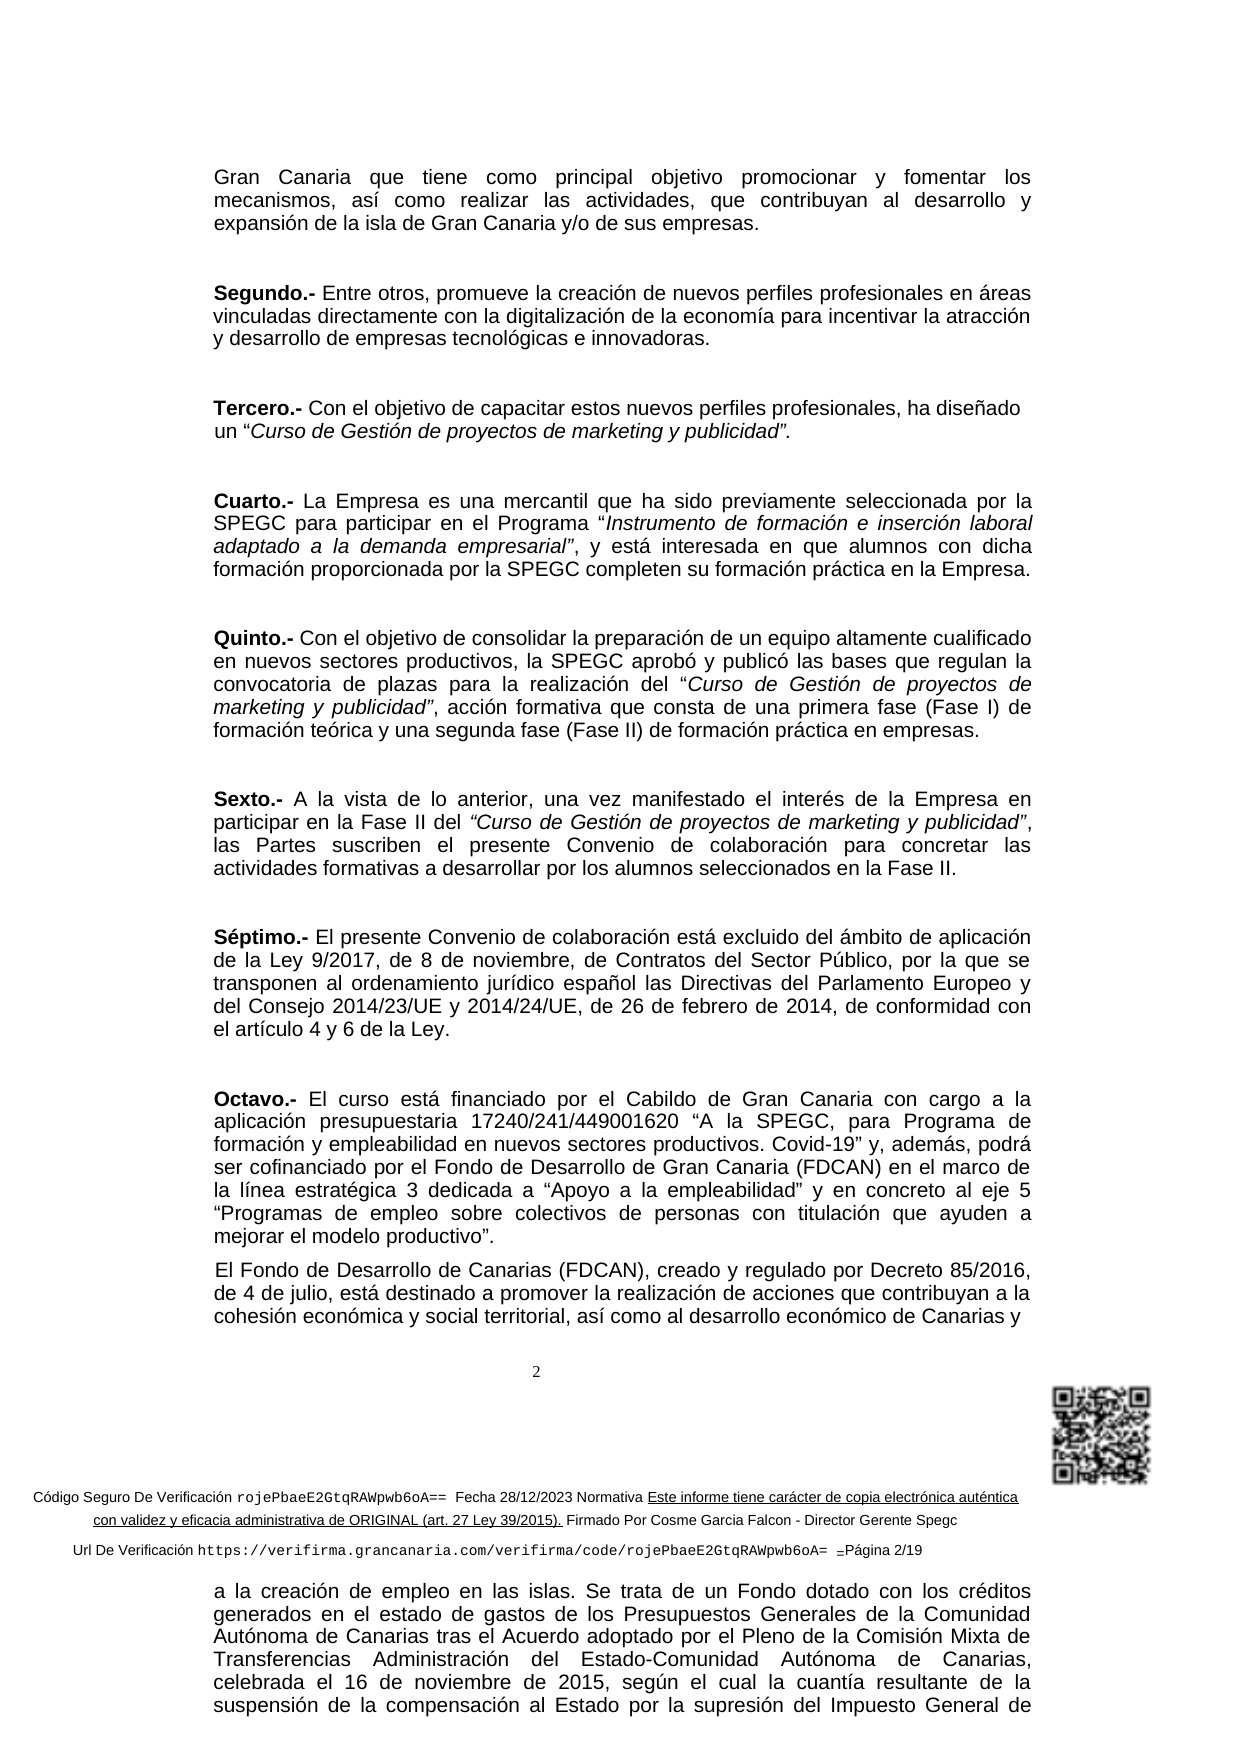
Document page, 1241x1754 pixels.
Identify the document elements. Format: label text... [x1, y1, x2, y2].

text El Fondo de Desarrollo de Canarias (FDCAN), creado y regulado por Decreto 85/2016, de 4 de julio, está destinado a promover la realización de acciones que contribuyan a la cohesión económica y social territorial, así como al desarrollo económico de Canarias y [213, 1259, 1032, 1327]
text Segundo.- Entre otros, promueve la creación de nuevos perfiles profesionales en áreas vinculadas directamente con la digitalización de la economía para incentivar la atracción y desarrollo de empresas tecnológicas e innovadoras. [213, 282, 1032, 350]
text Url De Verificación https://verifirma.grancanaria.com/verifirma/code/rojePbaeE2GtqRAWpwb6oA= =Página 2/19 [73, 1535, 1056, 1562]
text Tercero.- Con el objetivo de capacitar estos nuevos perfiles profesionales, ha diseñado un “Curso de Gestión de proyectos de marketing y publicidad”. [213, 397, 1032, 443]
text 2 [33, 1362, 1219, 1381]
text Quinto.- Con el objetivo de consolidar la preparación de un equipo altamente cualificado en nuevos sectores productivos, la SPEGC aprobó y publicó las bases que regulan la convocatoria de plazas para la realización del “Curso de Gestión de proyectos de marketing y publicidad”, acción formativa que consta de una primera fase (Fase I) de formación teórica y una segunda fase (Fase II) de formación práctica en empresas. [213, 627, 1032, 741]
text Código Seguro De Verificación rojePbaeE2GtqRAWpwb6oA== Fecha 28/12/2023 Normativa Este informe tiene carácter de copia electrónica auténtica con validez y eficacia administrativa de ORIGINAL (art. 27 Ley 39/2015). Firmado Por Cosme Garcia Falcon - Director Gerente Spegc [33, 1489, 1088, 1528]
text a la creación de empleo en las islas. Se trata de un Fondo dotado con los créditos generados en el estado de gastos de los Presupuestos Generales de la Comunidad Autónoma de Canarias tras el Acuerdo adoptado por el Pleno de la Comisión Mixta de Transferencias Administración del Estado-Comunidad Autónoma de Canarias, celebrada el 16 de noviembre de 2015, según el cual la cuantía resultante de la suspensión de la compensación al Estado por la supresión del Impuesto General de [213, 1580, 1032, 1717]
text Gran Canaria que tiene como principal objetivo promocionar y fomentar los mecanismos, así como realizar las actividades, que contribuyan al desarrollo y expansión de la isla de Gran Canaria y/o de sus empresas. [213, 167, 1032, 235]
text Séptimo.- El presente Convenio de colaboración está excluido del ámbito de aplicación de la Ley 9/2017, de 8 de noviembre, de Contratos del Sector Público, por la que se transponen al ordenamiento jurídico español las Directivas del Parlamento Europeo y del Consejo 2014/23/UE y 2014/24/UE, de 26 de febrero de 2014, de conformidad con el artículo 4 y 6 de la Ley. [213, 927, 1032, 1041]
text Octavo.- El curso está financiado por el Cabildo de Gran Canaria con cargo a la aplicación presupuestaria 17240/241/449001620 “A la SPEGC, para Programa de formación y empleabilidad en nuevos sectores productivos. Covid-19” y, además, podrá ser cofinanciado por el Fondo de Desarrollo de Gran Canaria (FDCAN) en el marco de la línea estratégica 3 dedicada a “Apoyo a la empleabilidad” y en concreto al eje 5 “Programas de empleo sobre colectivos de personas con titulación que ayuden a mejorar el modelo productivo”. [213, 1088, 1032, 1247]
text Cuarto.- La Empresa es una mercantil que ha sido previamente seleccionada por la SPEGC para participar en el Programa “Instrumento de formación e inserción laboral adaptado a la demanda empresarial”, y está interesada en que alumnos con dicha formación proporcionada por la SPEGC completen su formación práctica en la Empresa. [213, 490, 1033, 580]
picture [1042, 1376, 1162, 1496]
text Sexto.- A la vista de lo anterior, una vez manifestado el interés de la Empresa en participar en la Fase II del “Curso de Gestión de proyectos de marketing y publicidad”, las Partes suscriben el presente Convenio de colaboración para concretar las actividades formativas a desarrollar por los alumnos seleccionados en la Fase II. [213, 788, 1032, 879]
